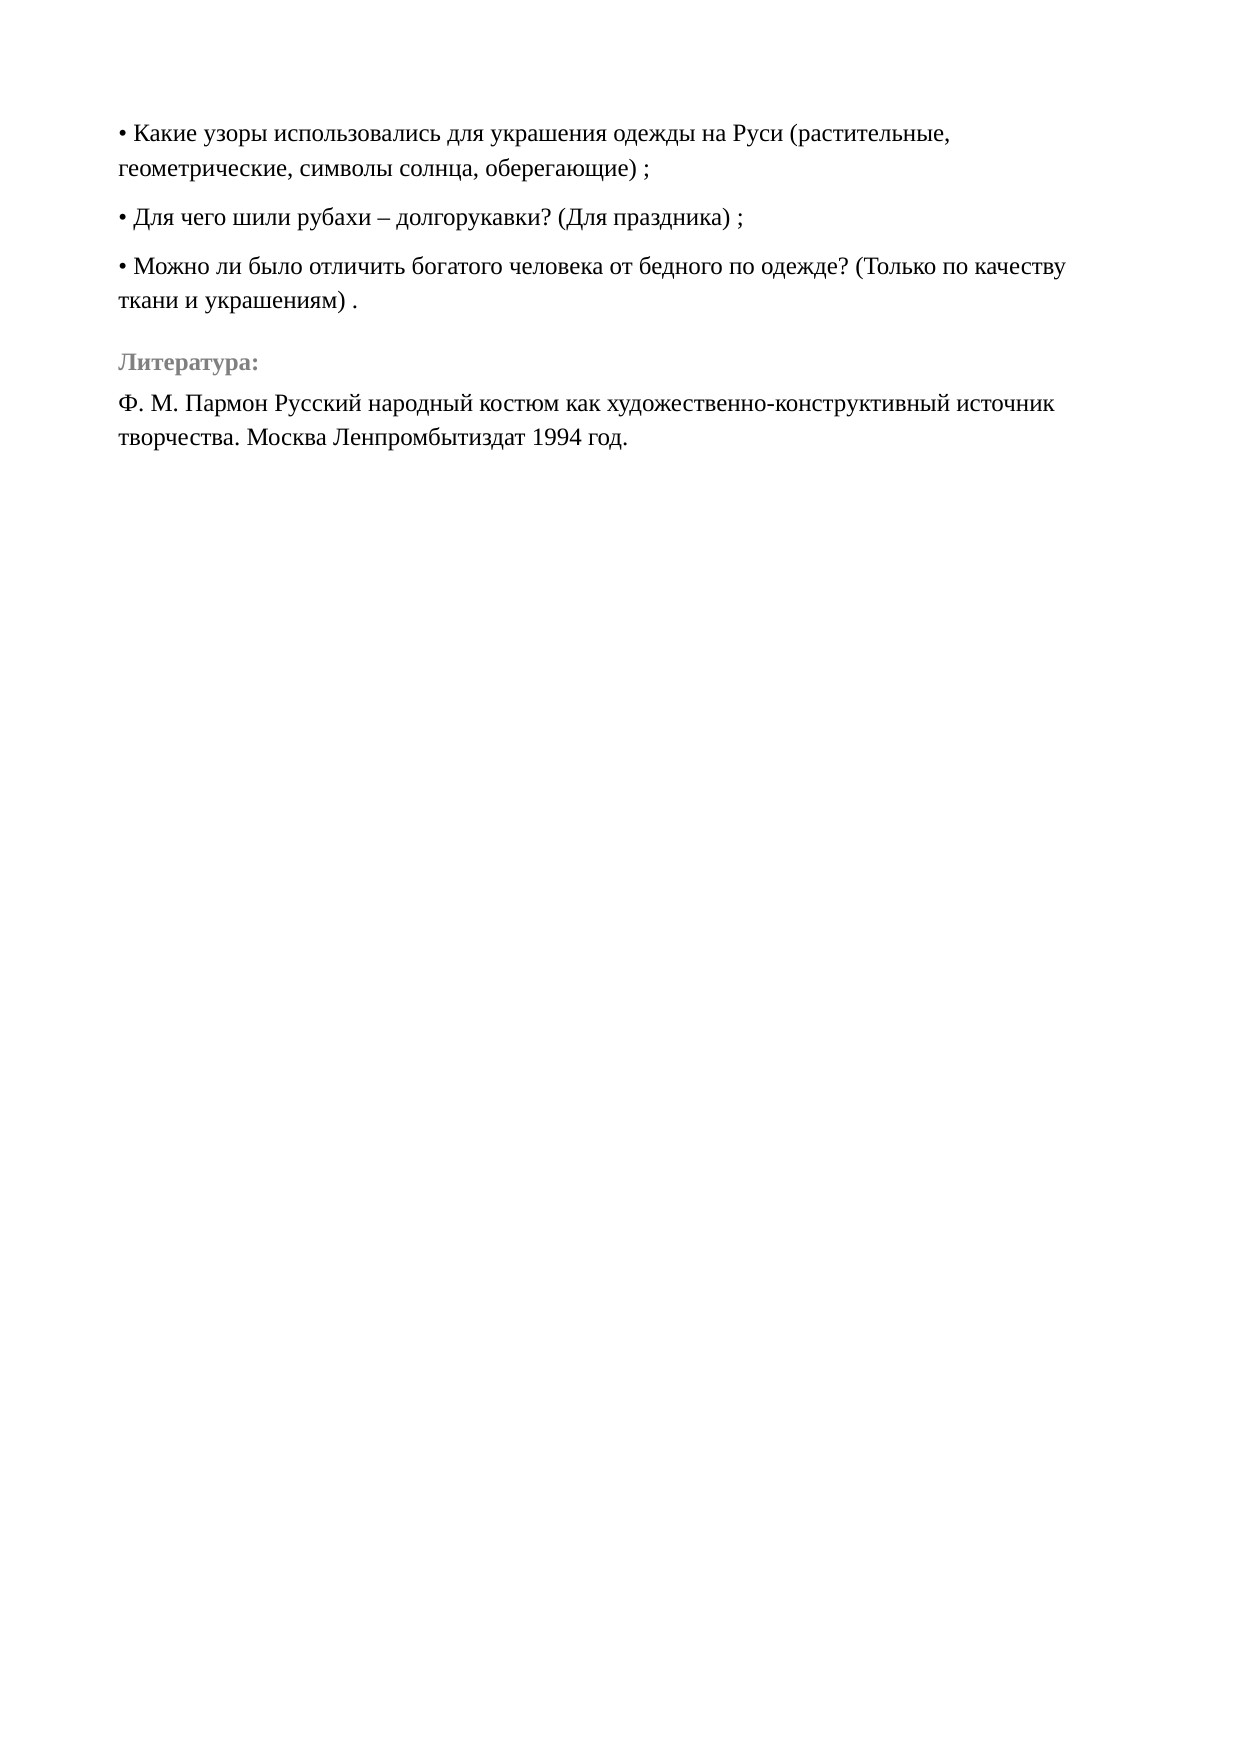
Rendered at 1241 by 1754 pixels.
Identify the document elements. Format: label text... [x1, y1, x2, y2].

text • Для чего шили рубахи – долгорукавки? (Для праздника) ; [118, 202, 1122, 230]
text Ф. М. Пармон Русский народный костюм как художественно-конструктивный источник творчества. Москва Ленпромбытиздат 1994 год. [118, 388, 1122, 451]
subtitle Литература: [118, 347, 1122, 376]
text • Какие узоры использовались для украшения одежды на Руси (растительные, геометрические, символы солнца, оберегающие) ; [118, 118, 1122, 181]
text • Можно ли было отличить богатого человека от бедного по одежде? (Только по качеству ткани и украшениям) . [118, 251, 1122, 314]
